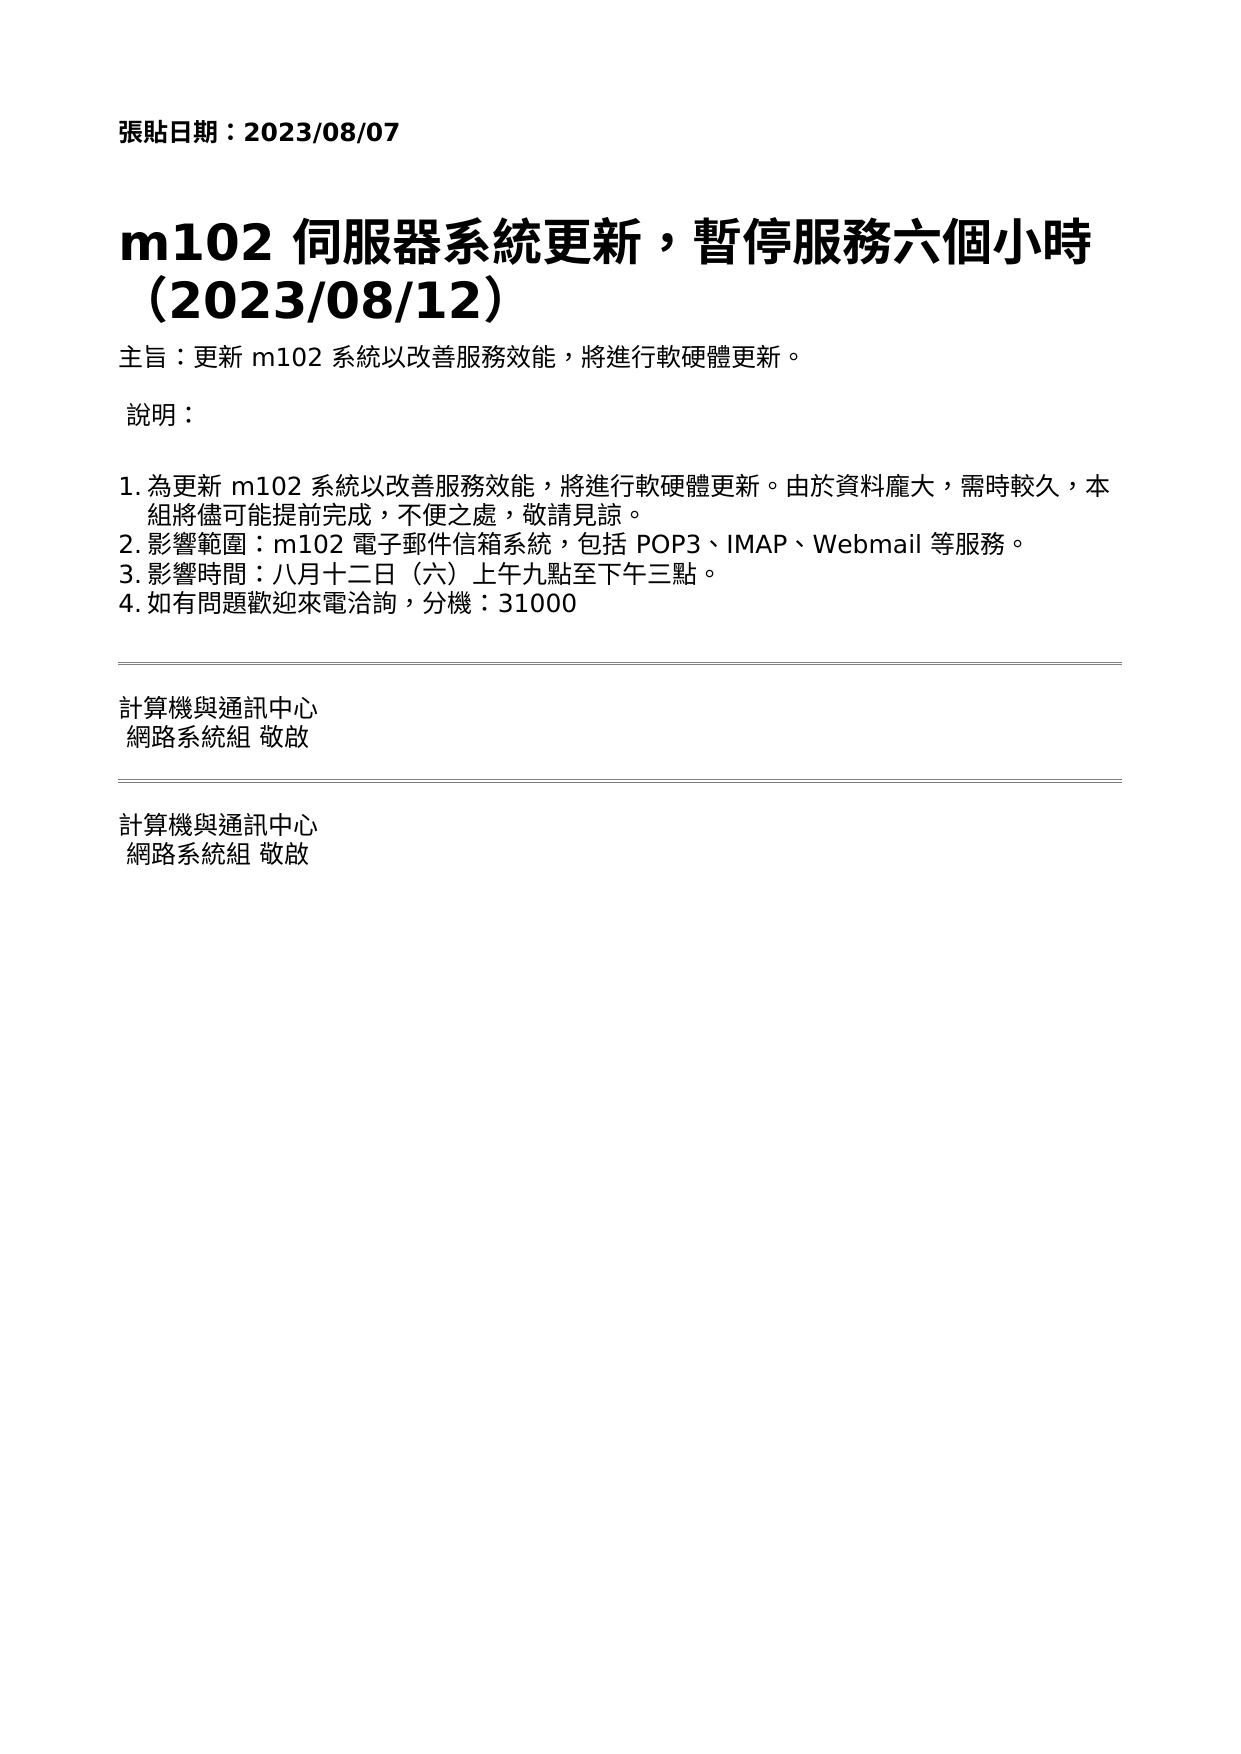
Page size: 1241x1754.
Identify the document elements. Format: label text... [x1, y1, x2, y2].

subtitle m102 伺服器系統更新，暫停服務六個小時（2023/08/12） [118, 214, 1122, 330]
text 主旨：更新 m102 系統以改善服務效能，將進行軟硬體更新。 說明： [118, 343, 1122, 430]
text 張貼日期：2023/08/07 [118, 118, 1122, 176]
list 影響範圍：m102 電子郵件信箱系統，包括 POP3、IMAP、Webmail 等服務。 [118, 531, 1122, 560]
text 計算機與通訊中心 網路系統組 敬啟 [118, 811, 1122, 869]
list 為更新 m102 系統以改善服務效能，將進行軟硬體更新。由於資料龐大，需時較久，本組將儘可能提前完成，不便之處，敬請見諒。 [118, 472, 1122, 531]
text 計算機與通訊中心 網路系統組 敬啟 [118, 694, 1122, 752]
list 如有問題歡迎來電洽詢，分機：31000 [118, 589, 1122, 618]
list 影響時間：八月十二日（六）上午九點至下午三點。 [118, 560, 1122, 589]
